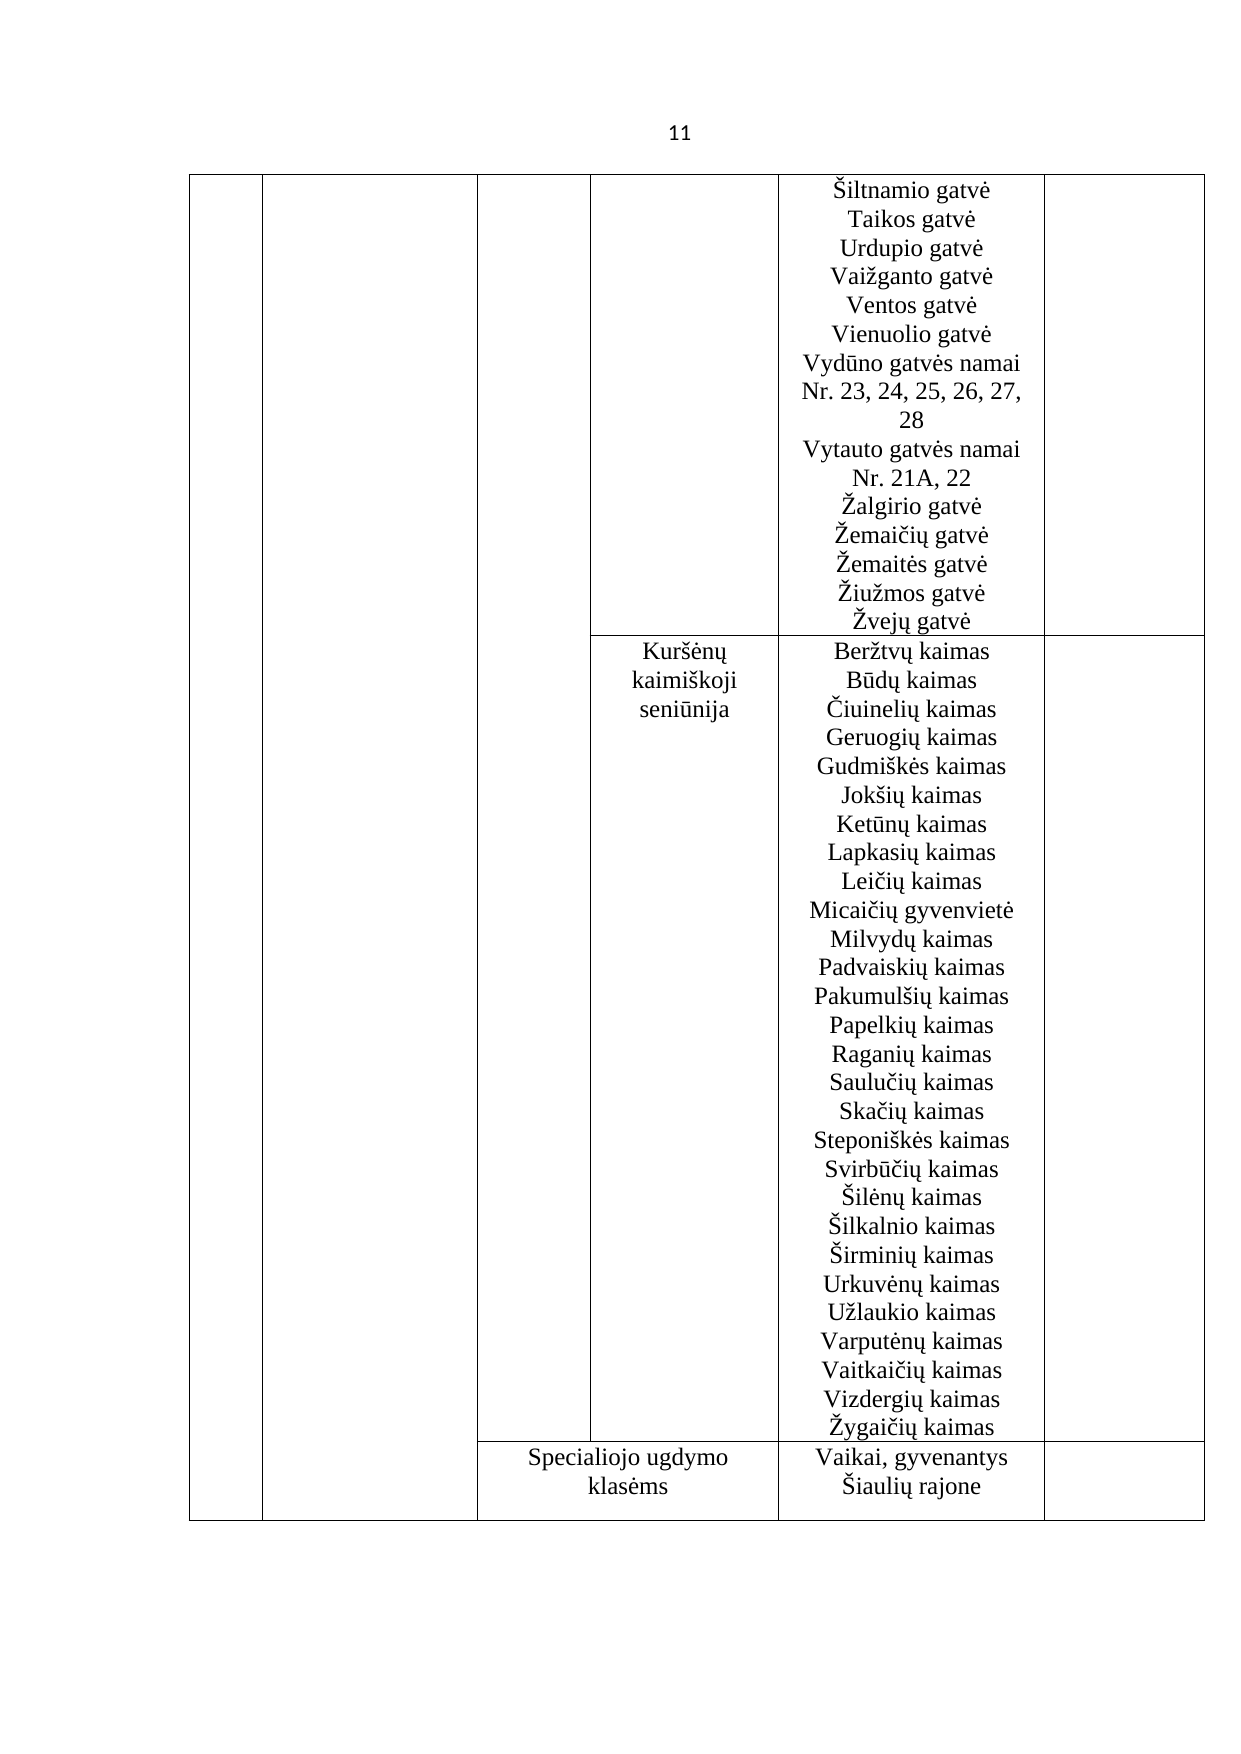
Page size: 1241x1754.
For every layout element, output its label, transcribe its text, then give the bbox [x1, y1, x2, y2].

table_cell Kuršėnų kaimiškoji seniūnija [591, 636, 778, 1441]
table_cell Šiltnamio gatvė Taikos gatvė Urdupio gatvė Vaižganto gatvė Ventos gatvė Vienuolio gatvė Vydūno gatvės namai Nr. 23, 24, 25, 26, 27, 28 Vytauto gatvės namai Nr. 21A, 22 Žalgirio gatvė Žemaičių gatvė Žemaitės gatvė Žiužmos gatvė Žvejų gatvė [779, 175, 1044, 635]
table_cell Specialiojo ugdymo klasėms [478, 1442, 778, 1520]
table_cell [263, 175, 477, 1520]
table_cell [478, 175, 590, 1441]
table_cell [1045, 175, 1204, 635]
table_cell [1045, 636, 1204, 1441]
table_cell [591, 175, 778, 635]
table_cell Vaikai, gyvenantys Šiaulių rajone [779, 1442, 1044, 1520]
table_cell [1045, 1442, 1204, 1520]
table_cell Beržtvų kaimas Būdų kaimas Čiuinelių kaimas Geruogių kaimas Gudmiškės kaimas Jokšių kaimas Ketūnų kaimas Lapkasių kaimas Leičių kaimas Micaičių gyvenvietė Milvydų kaimas Padvaiskių kaimas Pakumulšių kaimas Papelkių kaimas Raganių kaimas Saulučių kaimas Skačių kaimas Steponiškės kaimas Svirbūčių kaimas Šilėnų kaimas Šilkalnio kaimas Širminių kaimas Urkuvėnų kaimas Užlaukio kaimas Varputėnų kaimas Vaitkaičių kaimas Vizdergių kaimas Žygaičių kaimas [779, 636, 1044, 1441]
table_cell [190, 175, 262, 1520]
